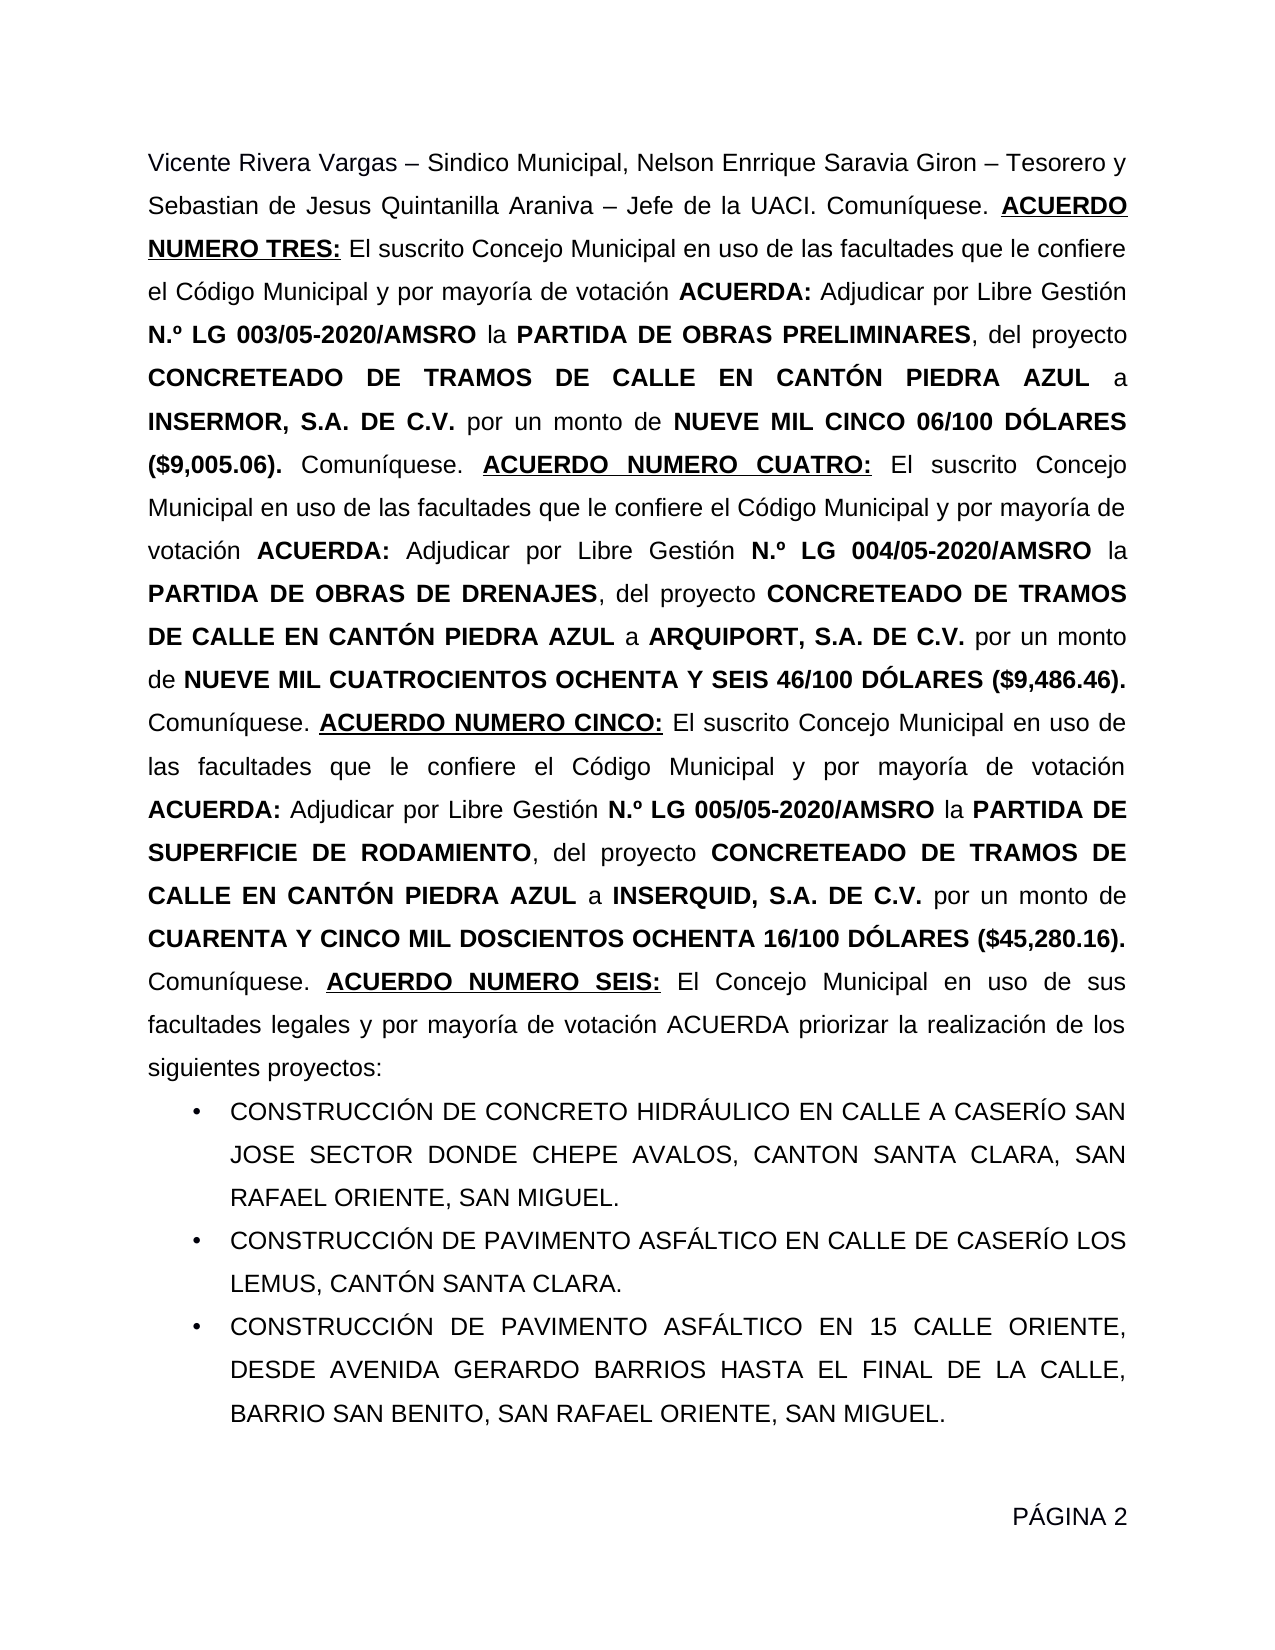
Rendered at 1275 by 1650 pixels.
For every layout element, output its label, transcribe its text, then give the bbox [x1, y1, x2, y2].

text Vicente Rivera Vargas – Sindico Municipal, Nelson Enrrique Saravia Giron – Tesorero y Sebastian de Jesus Quintanilla Araniva – Jefe de la UACI. Comuníquese. ACUERDO NUMERO TRES: El suscrito Concejo Municipal en uso de las facultades que le confiere el Código Municipal y por mayoría de votación ACUERDA: Adjudicar por Libre Gestión N.º LG 003/05-2020/AMSRO la PARTIDA DE OBRAS PRELIMINARES, del proyecto CONCRETEADO DE TRAMOS DE CALLE EN CANTÓN PIEDRA AZUL a INSERMOR, S.A. DE C.V. por un monto de NUEVE MIL CINCO 06/100 DÓLARES ($9,005.06). Comuníquese. ACUERDO NUMERO CUATRO: El suscrito Concejo Municipal en uso de las facultades que le confiere el Código Municipal y por mayoría de votación ACUERDA: Adjudicar por Libre Gestión N.º LG 004/05-2020/AMSRO la PARTIDA DE OBRAS DE DRENAJES, del proyecto CONCRETEADO DE TRAMOS DE CALLE EN CANTÓN PIEDRA AZUL a ARQUIPORT, S.A. DE C.V. por un monto de NUEVE MIL CUATROCIENTOS OCHENTA Y SEIS 46/100 DÓLARES ($9,486.46). Comuníquese. ACUERDO NUMERO CINCO: El suscrito Concejo Municipal en uso de las facultades que le confiere el Código Municipal y por mayoría de votación ACUERDA: Adjudicar por Libre Gestión N.º LG 005/05-2020/AMSRO la PARTIDA DE SUPERFICIE DE RODAMIENTO, del proyecto CONCRETEADO DE TRAMOS DE CALLE EN CANTÓN PIEDRA AZUL a INSERQUID, S.A. DE C.V. por un monto de CUARENTA Y CINCO MIL DOSCIENTOS OCHENTA 16/100 DÓLARES ($45,280.16). Comuníquese. ACUERDO NUMERO SEIS: El Concejo Municipal en uso de sus facultades legales y por mayoría de votación ACUERDA priorizar la realización de los siguientes proyectos: [148, 148, 1127, 1082]
list CONSTRUCCIÓN DE PAVIMENTO ASFÁLTICO EN 15 CALLE ORIENTE, DESDE AVENIDA GERARDO BARRIOS HASTA EL FINAL DE LA CALLE, BARRIO SAN BENITO, SAN RAFAEL ORIENTE, SAN MIGUEL. [192, 1312, 1127, 1427]
list CONSTRUCCIÓN DE PAVIMENTO ASFÁLTICO EN CALLE DE CASERÍO LOS LEMUS, CANTÓN SANTA CLARA. [192, 1226, 1127, 1298]
list CONSTRUCCIÓN DE CONCRETO HIDRÁULICO EN CALLE A CASERÍO SAN JOSE SECTOR DONDE CHEPE AVALOS, CANTON SANTA CLARA, SAN RAFAEL ORIENTE, SAN MIGUEL. [192, 1096, 1127, 1212]
